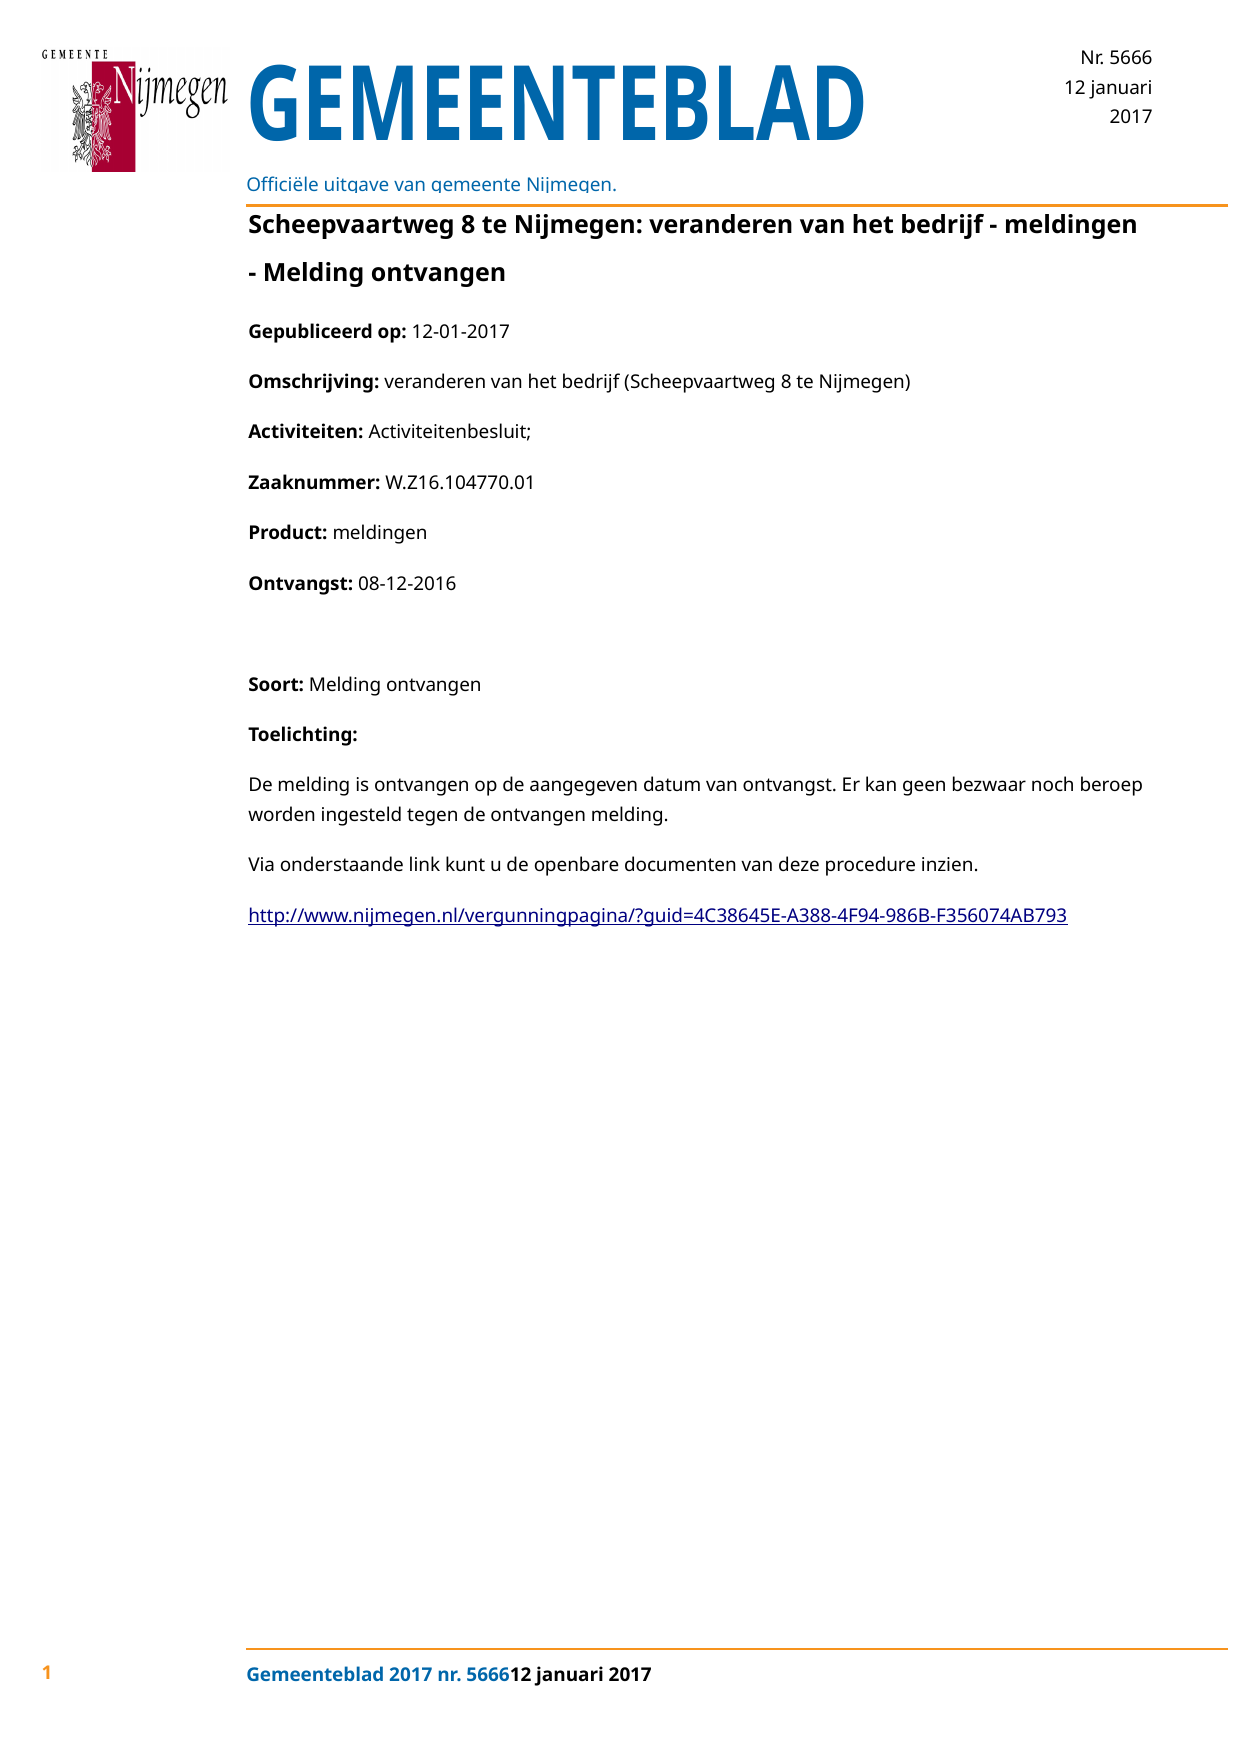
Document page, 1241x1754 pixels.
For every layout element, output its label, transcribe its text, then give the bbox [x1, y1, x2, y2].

text Product: meldingen [248, 519, 1152, 545]
text Ontvangst: 08-12-2016 [248, 570, 1152, 596]
text Gepubliceerd op: 12-01-2017 [248, 318, 1152, 344]
text Via onderstaande link kunt u de openbare documenten van deze procedure inzien. [248, 852, 1152, 877]
picture [41, 47, 231, 172]
text Omschrijving: veranderen van het bedrijf (Scheepvaartweg 8 te Nijmegen) [248, 368, 1152, 394]
text Activiteiten: Activiteitenbesluit; [248, 419, 1152, 444]
text Soort: Melding ontvangen [248, 671, 1152, 697]
text Toelichting: [248, 721, 1152, 747]
text http://www.nijmegen.nl/vergunningpagina/?guid=4C38645E-A388-4F94-986B-F356074AB793 [248, 902, 1152, 928]
text Zaaknummer: W.Z16.104770.01 [248, 469, 1152, 495]
text Scheepvaartweg 8 te Nijmegen: veranderen van het bedrijf - meldingen - Melding ontvangen [248, 207, 1152, 288]
text De melding is ontvangen op de aangegeven datum van ontvangst. Er kan geen bezwaar noch beroep worden ingesteld tegen de ontvangen melding. [248, 772, 1152, 827]
